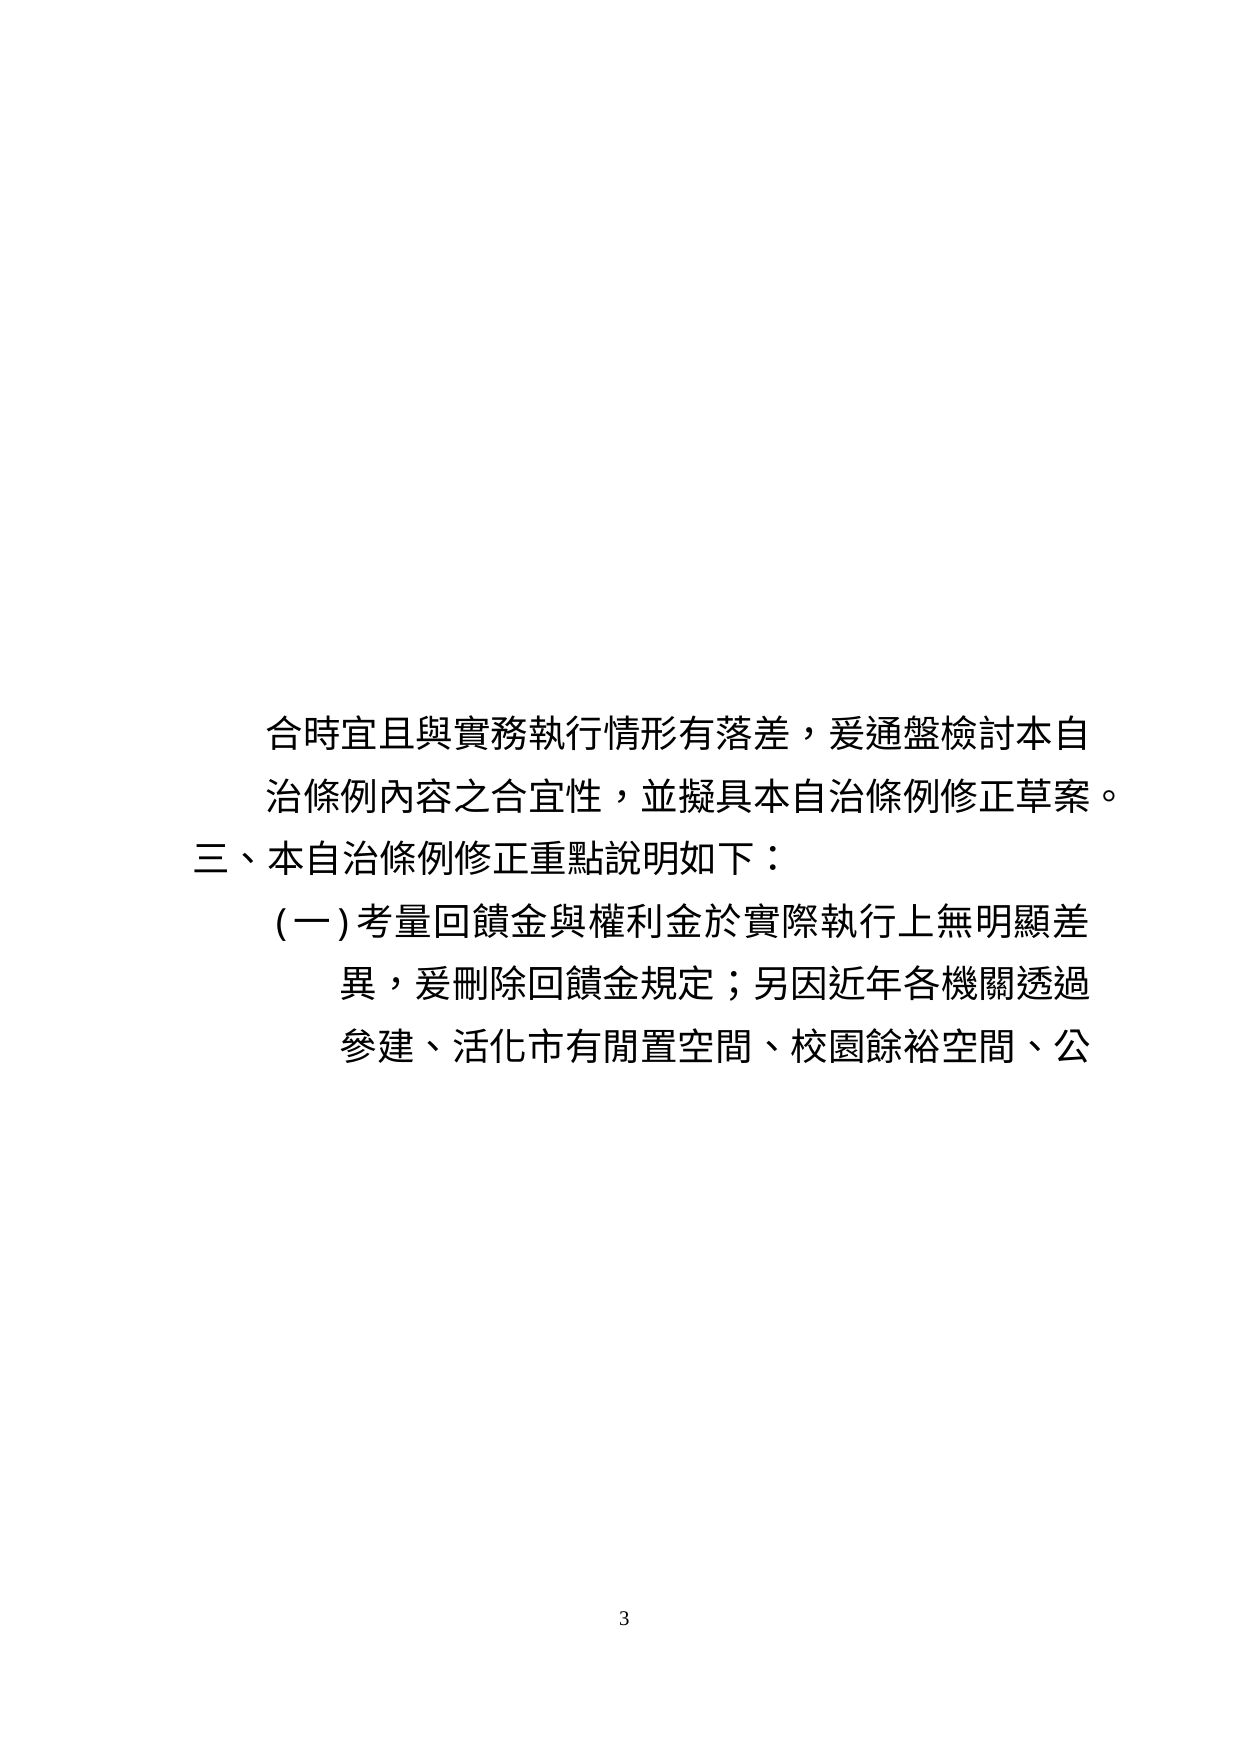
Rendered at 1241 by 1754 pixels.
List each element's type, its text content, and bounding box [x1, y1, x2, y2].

text 三、本自治條例修正重點說明如下： [192, 814, 1092, 877]
text (一)考量回饋金與權利金於實際執行上無明顯差異，爰刪除回饋金規定；另因近年各機關透過參建、活化市有閒置空間、校園餘裕空間、公 [192, 877, 1092, 1064]
text 二、考量本自治條例已逾十七年未修正，條文內容已不合時宜且與實務執行情形有落差，爰通盤檢討本自治條例內容之合宜性，並擬具本自治條例修正草案。 [192, 689, 1092, 814]
